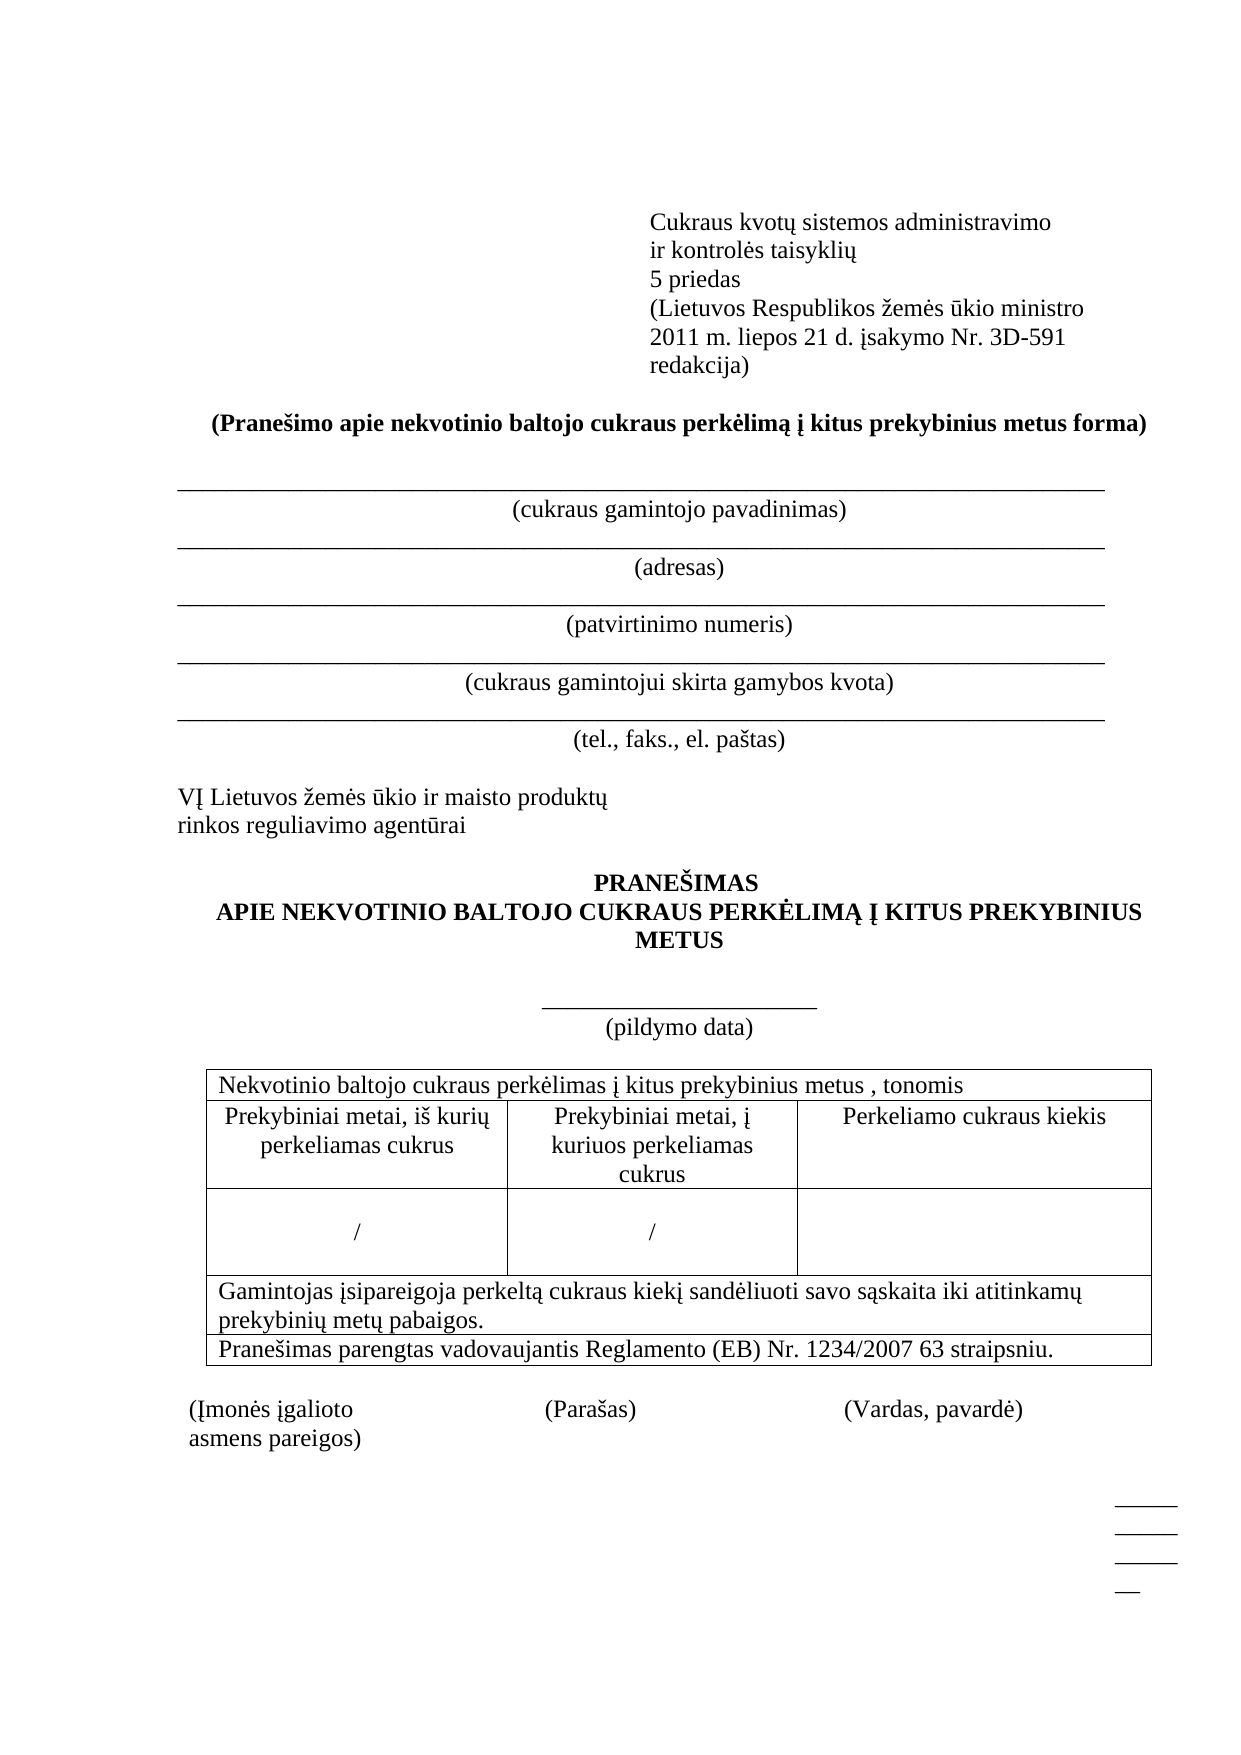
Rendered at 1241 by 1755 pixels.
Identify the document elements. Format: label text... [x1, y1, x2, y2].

table_cell Pranešimas parengtas vadovaujantis Reglamento (EB) Nr. 1234/2007 63 straipsniu. [207, 1335, 1151, 1365]
table_cell Prekybiniai metai, iš kurių perkeliamas cukrus [207, 1101, 507, 1188]
text _ [177, 695, 1181, 724]
table_cell [798, 1189, 1151, 1275]
text APIE NEKVOTINIO BALTOJO CUKRAUS PERKĖLIMĄ Į KITUS PREKYBINIUS METUS [177, 897, 1181, 954]
text ir kontrolės taisyklių [649, 235, 1181, 264]
table_cell Gamintojas įsipareigoja perkeltą cukraus kiekį sandėliuoti savo sąskaita iki atitinkamų prekybinių metų pabaigos. [207, 1276, 1151, 1333]
table_cell / [508, 1189, 797, 1275]
table_cell Prekybiniai metai, į kuriuos perkeliamas cukrus [508, 1101, 797, 1188]
table_header (Įmonės įgalioto asmens pareigos) [177, 1395, 436, 1452]
text (patvirtinimo numeris) [177, 609, 1181, 638]
text PRANEŠIMAS [177, 868, 1181, 897]
text _ [177, 638, 1181, 667]
text VĮ Lietuvos žemės ūkio ir maisto produktų [177, 782, 1181, 810]
text Cukraus kvotų sistemos administravimo [649, 207, 1181, 235]
text (Lietuvos Respublikos žemės ūkio ministro [649, 293, 1181, 322]
table_cell / [207, 1189, 507, 1275]
text (pildymo data) [177, 1012, 1181, 1040]
text _ [177, 465, 1181, 494]
text 5 priedas [649, 264, 1181, 293]
text 2011 m. liepos 21 d. įsakymo Nr. 3D-591 [649, 322, 1181, 350]
text rinkos reguliavimo agentūrai [177, 810, 1181, 839]
table_header (Parašas) [436, 1395, 745, 1452]
text _ [177, 523, 1181, 552]
text ______________________ [177, 983, 1181, 1012]
table_header (Vardas, pavardė) [745, 1395, 1122, 1452]
text (Pranešimo apie nekvotinio baltojo cukraus perkėlimą į kitus prekybinius metus forma) [177, 408, 1181, 437]
text (tel., faks., el. paštas) [177, 724, 1181, 753]
text _ [177, 580, 1181, 609]
text (adresas) [177, 552, 1181, 580]
text (cukraus gamintojo pavadinimas) [177, 494, 1181, 523]
table_cell Perkeliamo cukraus kiekis [798, 1101, 1151, 1188]
table_header Nekvotinio baltojo cukraus perkėlimas į kitus prekybinius metus , tonomis [207, 1070, 1151, 1100]
text _________________ [1115, 1481, 1181, 1596]
text redakcija) [649, 350, 1181, 379]
text (cukraus gamintojui skirta gamybos kvota) [177, 667, 1181, 695]
